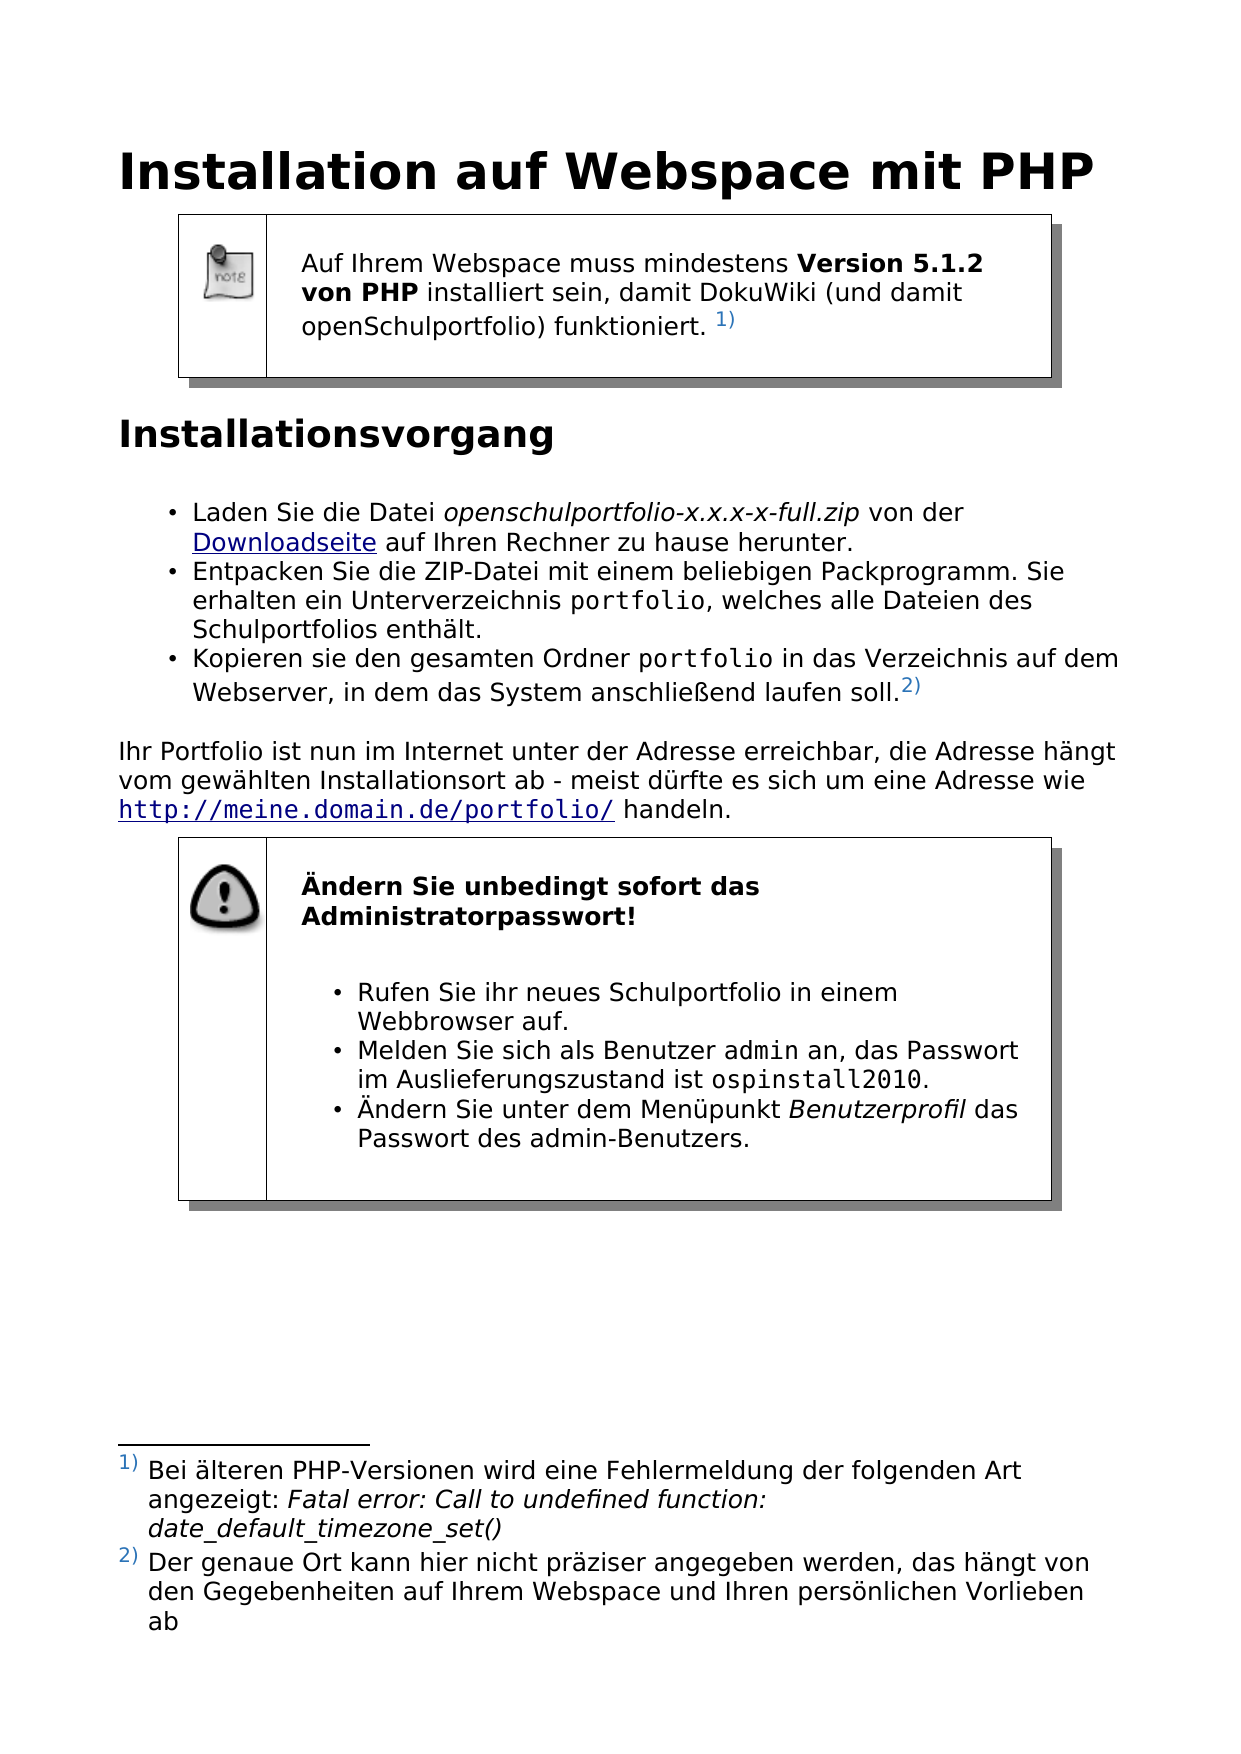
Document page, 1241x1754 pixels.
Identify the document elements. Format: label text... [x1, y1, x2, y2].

list Entpacken Sie die ZIP-Datei mit einem beliebigen Packprogramm. Sie erhalten ein Unterverzeichnis portfolio, welches alle Dateien des Schulportfolios enthält. [177, 557, 1122, 644]
table_header [179, 838, 266, 1200]
table_header [179, 215, 266, 377]
subtitle Installation auf Webspace mit PHP [118, 143, 1122, 201]
subtitle Installationsvorgang [118, 413, 1122, 457]
table_header Ändern Sie unbedingt sofort das Administratorpasswort! Rufen Sie ihr neues Schulportfolio in einem Webbrowser auf. Melden Sie sich als Benutzer admin an, das Passwort im Auslieferungszustand ist ospinstall2010. Ändern Sie unter dem Menüpunkt Benutzerprofil das Passwort des admin-Benutzers. [267, 838, 1051, 1200]
text Ihr Portfolio ist nun im Internet unter der Adresse erreichbar, die Adresse hängt vom gewählten Installationsort ab - meist dürfte es sich um eine Adresse wie http://meine.domain.de/portfolio/ handeln. [118, 737, 1122, 824]
list Laden Sie die Datei openschulportfolio-x.x.x-x-full.zip von der Downloadseite auf Ihren Rechner zu hause herunter. [177, 498, 1122, 557]
picture [190, 860, 266, 936]
list Der genaue Ort kann hier nicht präziser angegeben werden, das hängt von den Gegebenheiten auf Ihrem Webspace und Ihren persönlichen Vorlieben ab [118, 1543, 1122, 1636]
list Kopieren sie den gesamten Ordner portfolio in das Verzeichnis auf dem Webserver, in dem das System anschließend laufen soll. [177, 644, 1122, 708]
picture [190, 237, 266, 313]
table_header Auf Ihrem Webspace muss mindestens Version 5.1.2 von PHP installiert sein, damit DokuWiki (und damit openSchulportfolio) funktioniert. [267, 215, 1051, 377]
